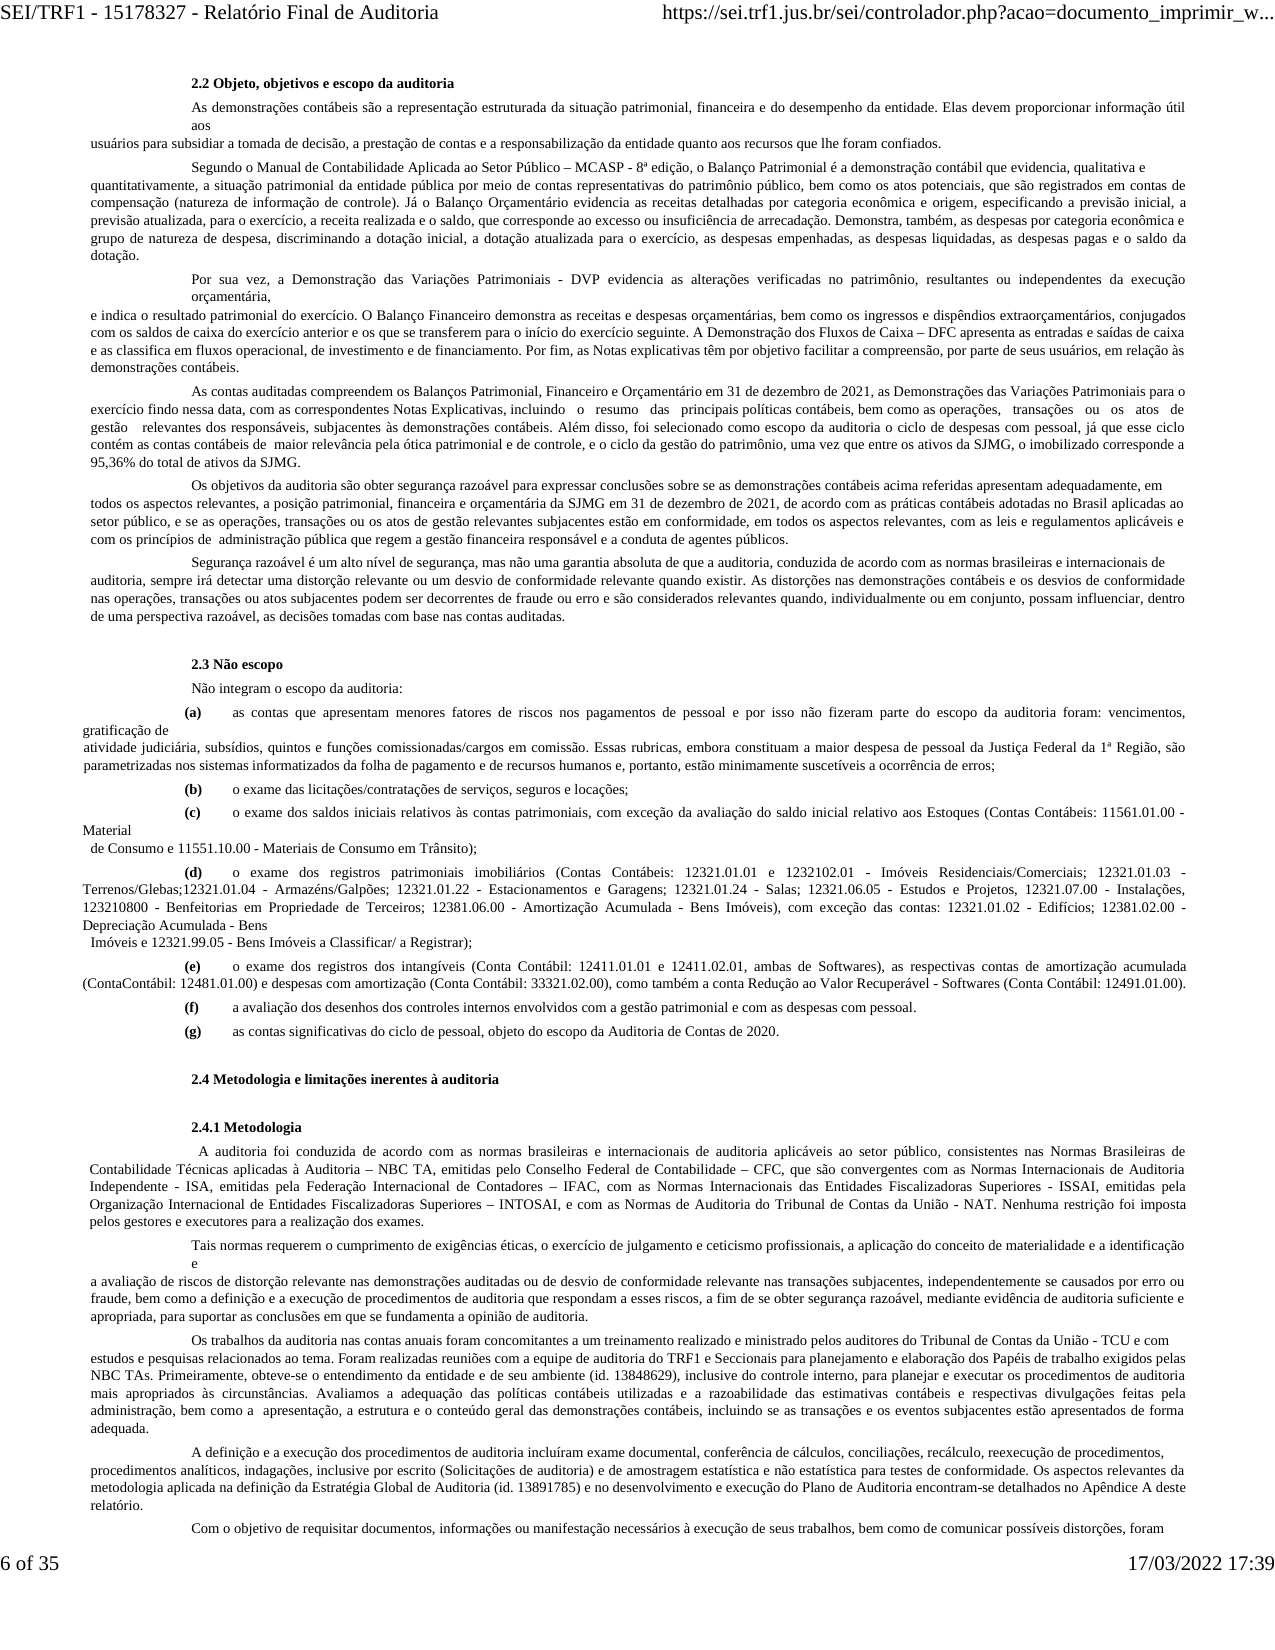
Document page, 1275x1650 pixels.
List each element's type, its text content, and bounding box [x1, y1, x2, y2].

text exercício findo nessa data, com as correspondentes Notas Explicativas, incluindo o resumo das principais políticas contábeis, bem como as operações, transações ou os atos de gestão relevantes dos responsáveis, subjacentes às demonstrações contábeis. Além disso, foi selecionado como escopo da auditoria o ciclo de despesas com pessoal, já que esse ciclo contém as contas contábeis de maior relevância pela ótica patrimonial e de controle, e o ciclo da gestão do patrimônio, uma vez que entre os ativos da SJMG, o imobilizado corresponde a 95,36% do total de ativos da SJMG. [90, 401, 1187, 470]
subtitle 2.3 Não escopo [191, 656, 1193, 672]
text a avaliação de riscos de distorção relevante nas demonstrações auditadas ou de desvio de conformidade relevante nas transações subjacentes, independentemente se causados por erro ou fraude, bem como a definição e a execução de procedimentos de auditoria que respondam a esses riscos, a fim de se obter segurança razoável, mediante evidência de auditoria suficiente e apropriada, para suportar as conclusões em que se fundamenta a opinião de auditoria. [90, 1272, 1187, 1324]
text Segundo o Manual de Contabilidade Aplicada ao Setor Público – MCASP - 8ª edição, o Balanço Patrimonial é a demonstração contábil que evidencia, qualitativa e [191, 158, 1187, 175]
text Os trabalhos da auditoria nas contas anuais foram concomitantes a um treinamento realizado e ministrado pelos auditores do Tribunal de Contas da União - TCU e com [191, 1331, 1187, 1348]
text Imóveis e 12321.99.05 - Bens Imóveis a Classificar/ a Registrar); [90, 934, 1187, 951]
list o exame dos saldos iniciais relativos às contas patrimoniais, com exceção da avaliação do saldo inicial relativo aos Estoques (Contas Contábeis: 11561.01.00 - Material [82, 804, 1187, 838]
list as contas que apresentam menores fatores de riscos nos pagamentos de pessoal e por isso não fizeram parte do escopo da auditoria foram: vencimentos, gratificação de [82, 703, 1187, 738]
text Por sua vez, a Demonstração das Variações Patrimoniais - DVP evidencia as alterações verificadas no patrimônio, resultantes ou independentes da execução orçamentária, [191, 271, 1187, 305]
list o exame dos registros dos intangíveis (Conta Contábil: 12411.01.01 e 12411.02.01, ambas de Softwares), as respectivas contas de amortização acumulada (ContaContábil: 12481.01.00) e despesas com amortização (Conta Contábil: 33321.02.00), como também a conta Redução ao Valor Recuperável - Softwares (Conta Contábil: 12491.01.00). [82, 957, 1187, 992]
subtitle 2.4 Metodologia e limitações inerentes à auditoria [191, 1070, 1193, 1087]
text procedimentos analíticos, indagações, inclusive por escrito (Solicitações de auditoria) e de amostragem estatística e não estatística para testes de conformidade. Os aspectos relevantes da metodologia aplicada na definição da Estratégia Global de Auditoria (id. 13891785) e no desenvolvimento e execução do Plano de Auditoria encontram-se detalhados no Apêndice A deste relatório. [90, 1461, 1187, 1513]
list o exame das licitações/contratações de serviços, seguros e locações; [82, 781, 1187, 797]
text de Consumo e 11551.10.00 - Materiais de Consumo em Trânsito); [90, 840, 1187, 857]
text Segurança razoável é um alto nível de segurança, mas não uma garantia absoluta de que a auditoria, conduzida de acordo com as normas brasileiras e internacionais de [191, 554, 1187, 571]
text A definição e a execução dos procedimentos de auditoria incluíram exame documental, conferência de cálculos, conciliações, recálculo, reexecução de procedimentos, [191, 1443, 1187, 1460]
text estudos e pesquisas relacionados ao tema. Foram realizadas reuniões com a equipe de auditoria do TRF1 e Seccionais para planejamento e elaboração dos Papéis de trabalho exigidos pelas NBC TAs. Primeiramente, obteve-se o entendimento da entidade e de seu ambiente (id. 13848629), inclusive do controle interno, para planejar e executar os procedimentos de auditoria mais apropriados às circunstâncias. Avaliamos a adequação das políticas contábeis utilizadas e a razoabilidade das estimativas contábeis e respectivas divulgações feitas pela administração, bem como a apresentação, a estrutura e o conteúdo geral das demonstrações contábeis, incluindo se as transações e os eventos subjacentes estão apresentados de forma adequada. [90, 1349, 1187, 1437]
text auditoria, sempre irá detectar uma distorção relevante ou um desvio de conformidade relevante quando existir. As distorções nas demonstrações contábeis e os desvios de conformidade nas operações, transações ou atos subjacentes podem ser decorrentes de fraude ou erro e são considerados relevantes quando, individualmente ou em conjunto, possam influenciar, dentro de uma perspectiva razoável, as decisões tomadas com base nas contas auditadas. [90, 572, 1187, 624]
text quantitativamente, a situação patrimonial da entidade pública por meio de contas representativas do patrimônio público, bem como os atos potenciais, que são registrados em contas de compensação (natureza de informação de controle). Já o Balanço Orçamentário evidencia as receitas detalhadas por categoria econômica e origem, especificando a previsão inicial, a previsão atualizada, para o exercício, a receita realizada e o saldo, que corresponde ao excesso ou insuficiência de arrecadação. Demonstra, também, as despesas por categoria econômica e grupo de natureza de despesa, discriminando a dotação inicial, a dotação atualizada para o exercício, as despesas empenhadas, as despesas liquidadas, as despesas pagas e o saldo da dotação. [90, 177, 1187, 264]
text Tais normas requerem o cumprimento de exigências éticas, o exercício de julgamento e ceticismo profissionais, a aplicação do conceito de materialidade e a identificação e [191, 1237, 1187, 1271]
text e indica o resultado patrimonial do exercício. O Balanço Financeiro demonstra as receitas e despesas orçamentárias, bem como os ingressos e dispêndios extraorçamentários, conjugados com os saldos de caixa do exercício anterior e os que se transferem para o início do exercício seguinte. A Demonstração dos Fluxos de Caixa – DFC apresenta as entradas e saídas de caixa e as classifica em fluxos operacional, de investimento e de financiamento. Por fim, as Notas explicativas têm por objetivo facilitar a compreensão, por parte de seus usuários, em relação às demonstrações contábeis. [90, 306, 1187, 376]
list o exame dos registros patrimoniais imobiliários (Contas Contábeis: 12321.01.01 e 1232102.01 - Imóveis Residenciais/Comerciais; 12321.01.03 - Terrenos/Glebas;12321.01.04 - Armazéns/Galpões; 12321.01.22 - Estacionamentos e Garagens; 12321.01.24 - Salas; 12321.06.05 - Estudos e Projetos, 12321.07.00 - Instalações, 123210800 - Benfeitorias em Propriedade de Terceiros; 12381.06.00 - Amortização Acumulada - Bens Imóveis), com exceção das contas: 12321.01.02 - Edifícios; 12381.02.00 - Depreciação Acumulada - Bens [82, 863, 1187, 933]
text todos os aspectos relevantes, a posição patrimonial, financeira e orçamentária da SJMG em 31 de dezembro de 2021, de acordo com as práticas contábeis adotadas no Brasil aplicadas ao setor público, e se as operações, transações ou os atos de gestão relevantes subjacentes estão em conformidade, em todos os aspectos relevantes, com as leis e regulamentos aplicáveis e com os princípios de administração pública que regem a gestão financeira responsável e a conduta de agentes públicos. [90, 495, 1187, 547]
text As contas auditadas compreendem os Balanços Patrimonial, Financeiro e Orçamentário em 31 de dezembro de 2021, as Demonstrações das Variações Patrimoniais para o [191, 383, 1187, 399]
subtitle 2.4.1 Metodologia [191, 1118, 1193, 1135]
text Não integram o escopo da auditoria: [191, 680, 1187, 697]
list a avaliação dos desenhos dos controles internos envolvidos com a gestão patrimonial e com as despesas com pessoal. [82, 999, 1187, 1016]
text A auditoria foi conduzida de acordo com as normas brasileiras e internacionais de auditoria aplicáveis ao setor público, consistentes nas Normas Brasileiras de Contabilidade Técnicas aplicadas à Auditoria – NBC TA, emitidas pelo Conselho Federal de Contabilidade – CFC, que são convergentes com as Normas Internacionais de Auditoria Independente - ISA, emitidas pela Federação Internacional de Contadores – IFAC, com as Normas Internacionais das Entidades Fiscalizadoras Superiores - ISSAI, emitidas pela Organização Internacional de Entidades Fiscalizadoras Superiores – INTOSAI, e com as Normas de Auditoria do Tribunal de Contas da União - NAT. Nenhuma restrição foi imposta pelos gestores e executores para a realização dos exames. [89, 1143, 1187, 1230]
text As demonstrações contábeis são a representação estruturada da situação patrimonial, financeira e do desempenho da entidade. Elas devem proporcionar informação útil aos [191, 99, 1187, 134]
text Com o objetivo de requisitar documentos, informações ou manifestação necessários à execução de seus trabalhos, bem como de comunicar possíveis distorções, foram [191, 1520, 1187, 1537]
subtitle 2.2 Objeto, objetivos e escopo da auditoria [191, 75, 1193, 92]
list as contas significativas do ciclo de pessoal, objeto do escopo da Auditoria de Contas de 2020. [82, 1022, 1187, 1039]
text atividade judiciária, subsídios, quintos e funções comissionadas/cargos em comissão. Essas rubricas, embora constituam a maior despesa de pessoal da Justiça Federal da 1ª Região, são parametrizadas nos sistemas informatizados da folha de pagamento e de recursos humanos e, portanto, estão minimamente suscetíveis a ocorrência de erros; [83, 739, 1187, 774]
text usuários para subsidiar a tomada de decisão, a prestação de contas e a responsabilização da entidade quanto aos recursos que lhe foram confiados. [90, 135, 1187, 152]
text Os objetivos da auditoria são obter segurança razoável para expressar conclusões sobre se as demonstrações contábeis acima referidas apresentam adequadamente, em [191, 477, 1187, 494]
